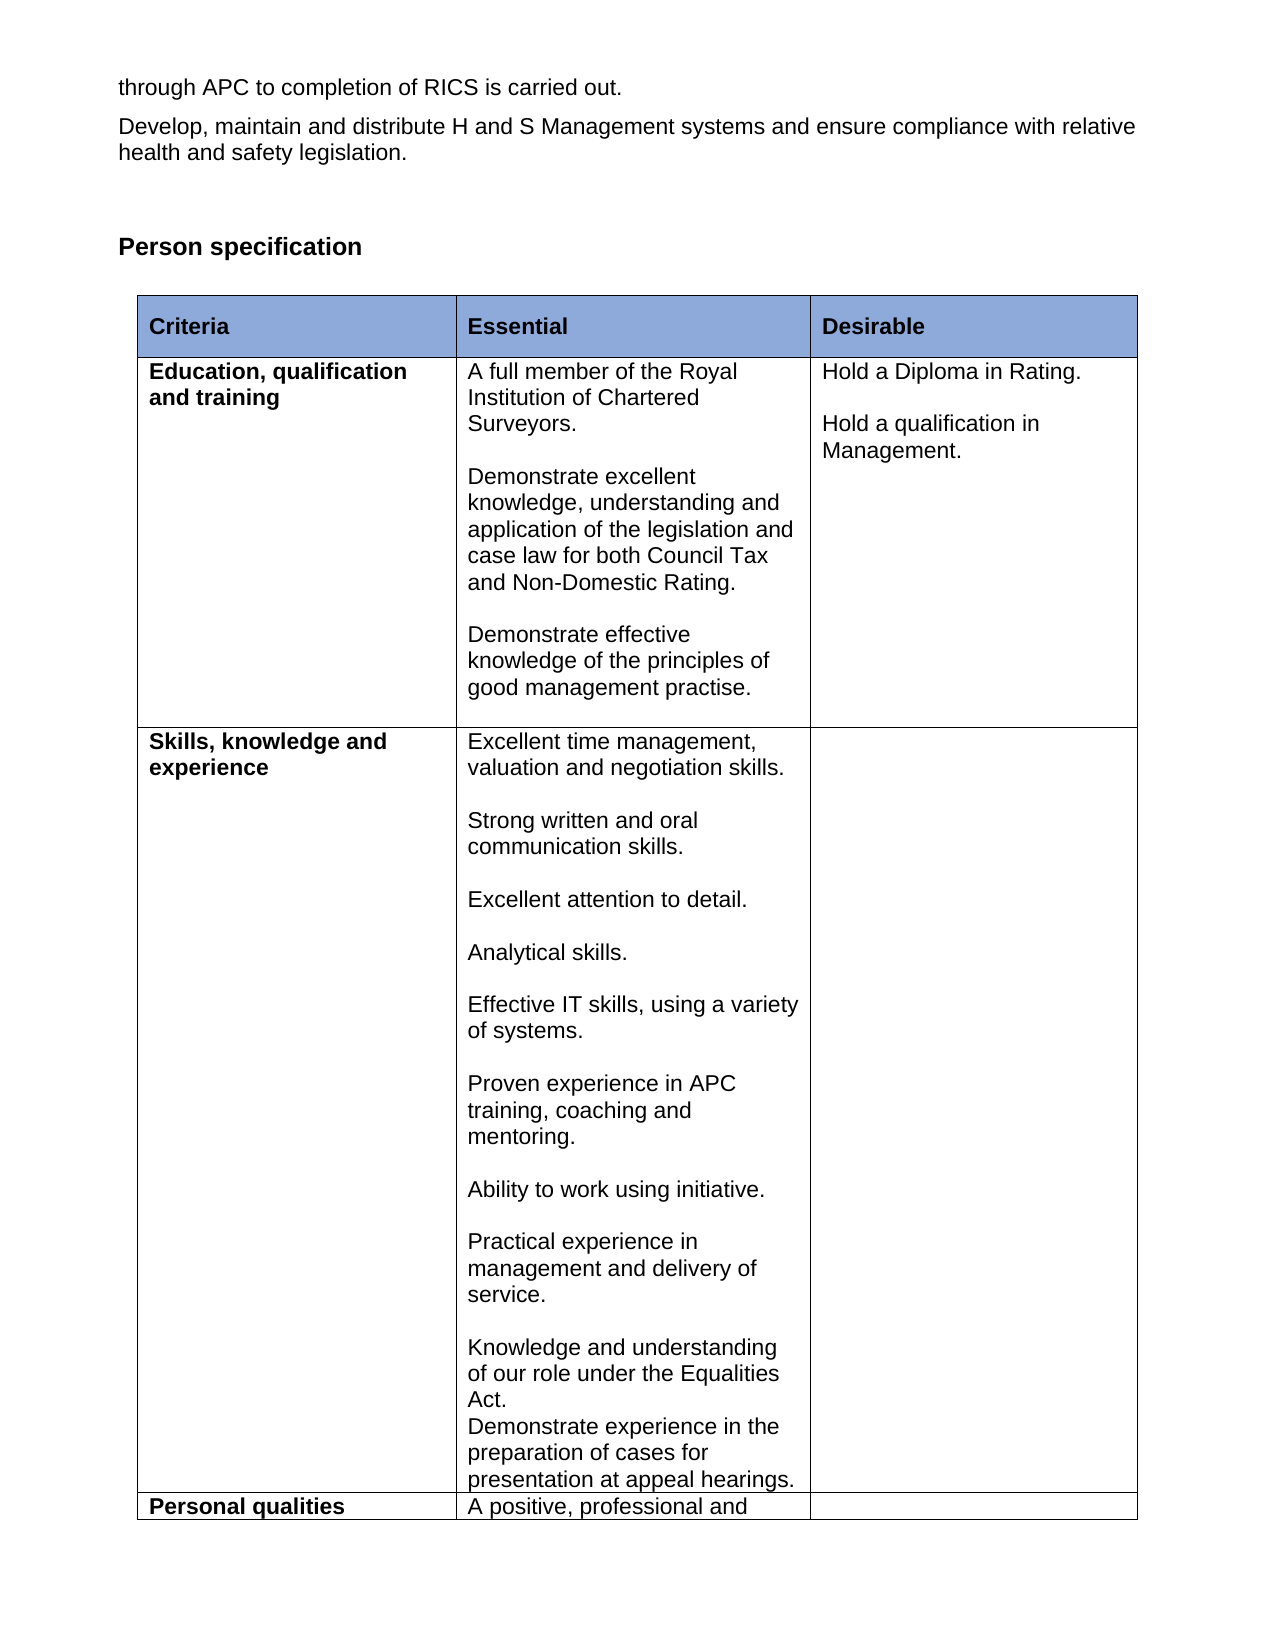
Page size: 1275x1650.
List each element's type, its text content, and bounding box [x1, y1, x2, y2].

table_cell Skills, knowledge and experience [138, 728, 456, 1492]
table_cell Hold a Diploma in Rating. Hold a qualification in Management. [811, 358, 1137, 727]
text Develop, maintain and distribute H and S Management systems and ensure compliance with relative health and safety legislation. [118, 113, 1157, 165]
table_cell Education, qualification and training [138, 358, 456, 727]
table_cell A full member of the Royal Institution of Chartered Surveyors. Demonstrate excellent knowledge, understanding and application of the legislation and case law for both Council Tax and Non-Domestic Rating. Demonstrate effective knowledge of the principles of good management practise. [457, 358, 810, 727]
table_cell Personal qualities [138, 1493, 456, 1519]
table_header Essential [457, 296, 810, 357]
table_cell [811, 1493, 1137, 1519]
table_header Criteria [138, 296, 456, 357]
table_header Desirable [811, 296, 1137, 357]
subtitle Person specification [118, 232, 1157, 260]
table_cell A positive, professional and [457, 1493, 810, 1519]
table_cell [811, 728, 1137, 1492]
text through APC to completion of RICS is carried out. [118, 74, 1157, 100]
table_cell Excellent time management, valuation and negotiation skills. Strong written and oral communication skills. Excellent attention to detail. Analytical skills. Effective IT skills, using a variety of systems. Proven experience in APC training, coaching and mentoring. Ability to work using initiative. Practical experience in management and delivery of service. Knowledge and understanding of our role under the Equalities Act. Demonstrate experience in the preparation of cases for presentation at appeal hearings. [457, 728, 810, 1492]
